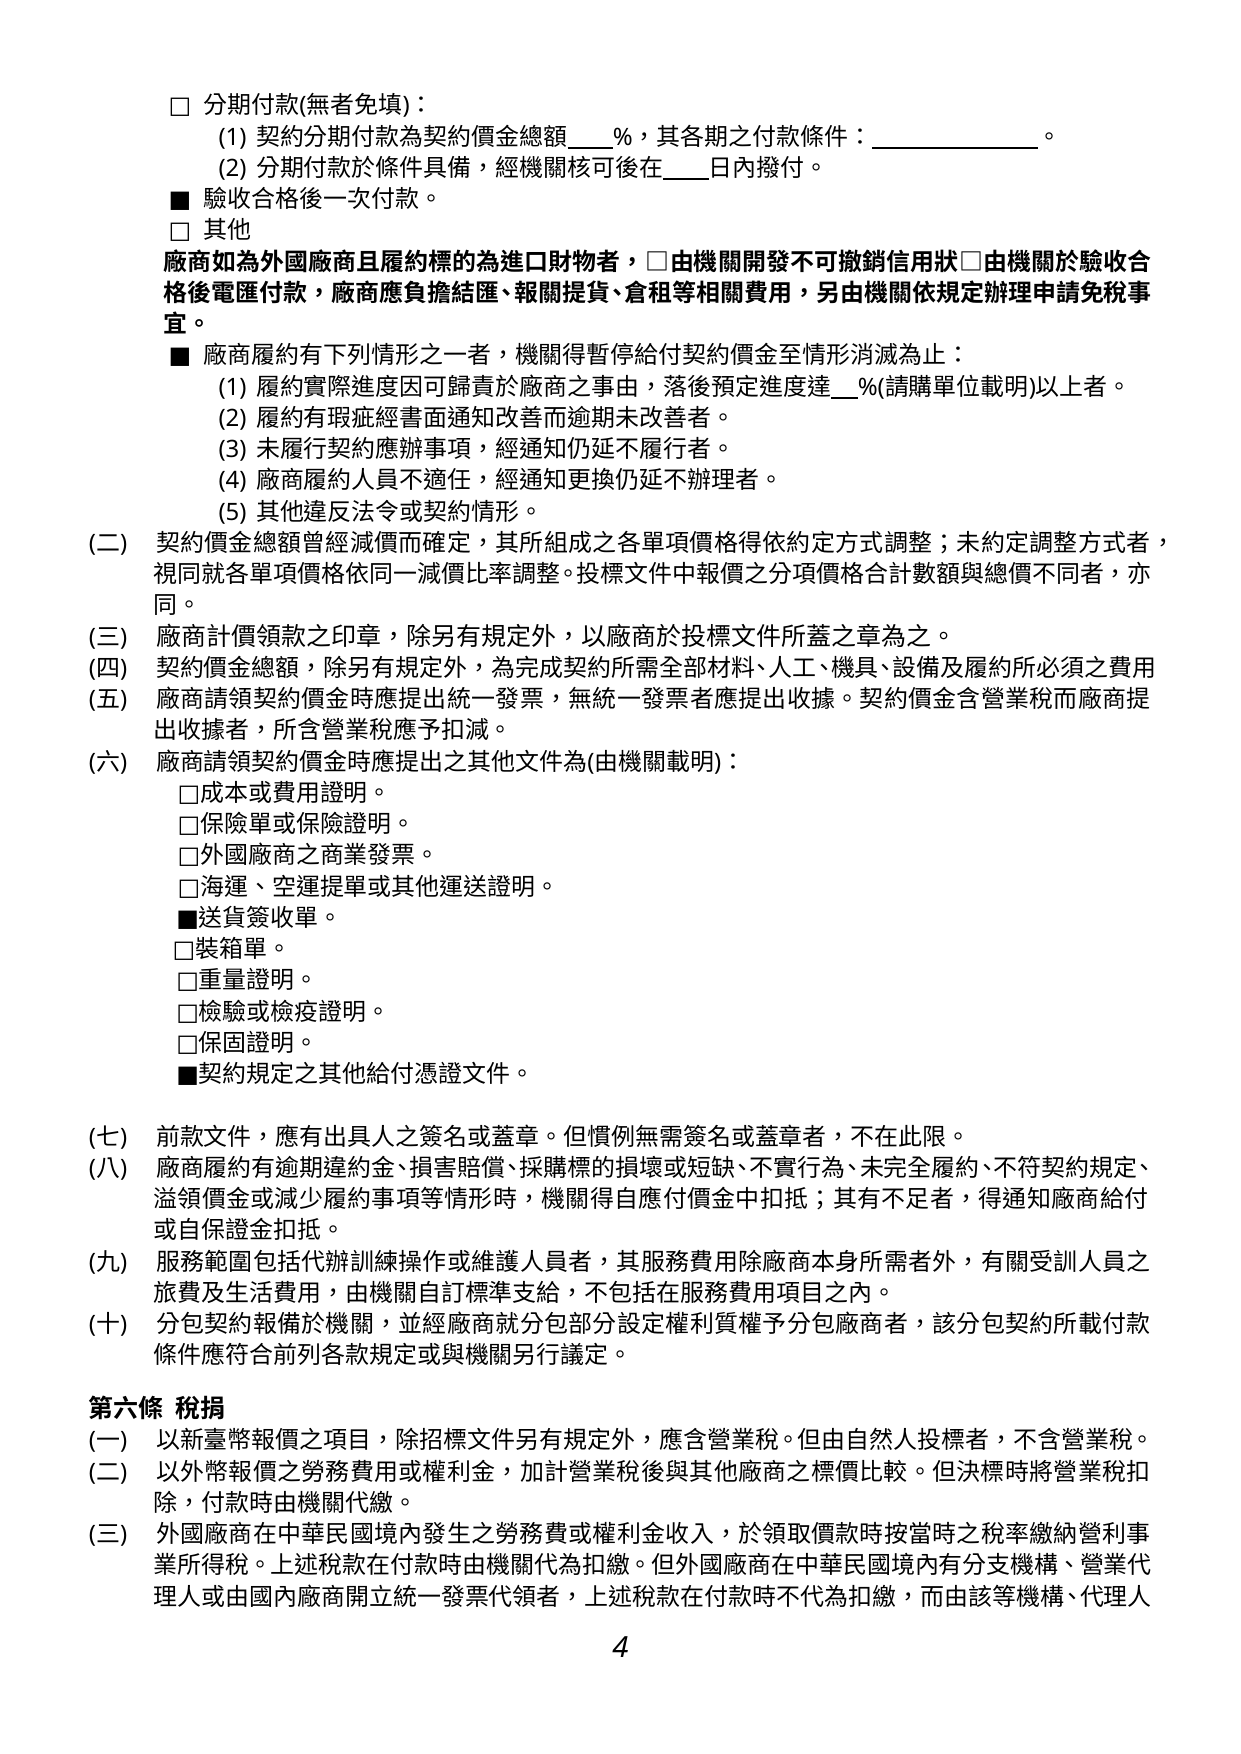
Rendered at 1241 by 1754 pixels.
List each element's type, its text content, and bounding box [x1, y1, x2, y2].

text □裝箱單。 [89, 932, 1146, 964]
list 契約價金總額，除另有規定外，為完成契約所需全部材料、人工、機具、設備及履約所必須之費用。 [89, 651, 1152, 682]
list 履約實際進度因可歸責於廠商之事由，落後預定進度達 %(請購單位載明)以上者。 [218, 370, 1152, 401]
list 契約分期付款為契約價金總額 %，其各期之付款條件： 。 [218, 120, 1152, 151]
text □檢驗或檢疫證明。 [176, 995, 1146, 1026]
text ■ 廠商履約有下列情形之一者，機關得暫停給付契約價金至情形消滅為止： [168, 339, 1152, 370]
list 以外幣報價之勞務費用或權利金，加計營業稅後與其他廠商之標價比較。但決標時將營業稅扣除，付款時由機關代繳。 [89, 1455, 1152, 1518]
text □重量證明。 [176, 964, 1146, 995]
list 未履行契約應辦事項，經通知仍延不履行者。 [218, 432, 1152, 464]
text □外國廠商之商業發票。 [177, 839, 1146, 870]
text □ 其他 [168, 214, 1152, 245]
text 廠商如為外國廠商且履約標的為進口財物者，□由機關開發不可撤銷信用狀□由機關於驗收合格後電匯付款，廠商應負擔結匯、報關提貨、倉租等相關費用，另由機關依規定辦理申請免稅事宜。 [164, 245, 1152, 339]
list 以新臺幣報價之項目，除招標文件另有規定外，應含營業稅。但由自然人投標者，不含營業稅。 [89, 1424, 1152, 1455]
list 外國廠商在中華民國境內發生之勞務費或權利金收入，於領取價款時按當時之稅率繳納營利事業所得稅。上述稅款在付款時由機關代為扣繳。但外國廠商在中華民國境內有分支機構、營業代理人或由國內廠商開立統一發票代領者，上述稅款在付款時不代為扣繳，而由該等機構、代理人 [89, 1518, 1152, 1611]
list 分期付款於條件具備，經機關核可後在 日內撥付。 [218, 151, 1152, 182]
text 第六條 稅捐 [89, 1393, 1152, 1424]
list 分包契約報備於機關，並經廠商就分包部分設定權利質權予分包廠商者，該分包契約所載付款條件應符合前列各款規定或與機關另行議定。 [89, 1307, 1152, 1370]
text ■送貨簽收單。 [176, 901, 1146, 932]
list 廠商計價領款之印章，除另有規定外，以廠商於投標文件所蓋之章為之。 [89, 620, 1152, 651]
list 履約有瑕疵經書面通知改善而逾期未改善者。 [218, 401, 1152, 432]
list 廠商履約人員不適任，經通知更換仍延不辦理者。 [218, 464, 1152, 495]
list 其他違反法令或契約情形。 [218, 495, 1152, 526]
text □ 分期付款(無者免填)： [168, 89, 1152, 120]
list 契約價金總額曾經減價而確定，其所組成之各單項價格得依約定方式調整；未約定調整方式者，視同就各單項價格依同一減價比率調整。投標文件中報價之分項價格合計數額與總價不同者，亦同。 [89, 526, 1152, 620]
list 前款文件，應有出具人之簽名或蓋章。但慣例無需簽名或蓋章者，不在此限。 [89, 1120, 1152, 1151]
list 廠商請領契約價金時應提出之其他文件為(由機關載明)： [89, 745, 1152, 776]
text □成本或費用證明。 [177, 776, 1146, 807]
list 服務範圍包括代辦訓練操作或維護人員者，其服務費用除廠商本身所需者外，有關受訓人員之旅費及生活費用，由機關自訂標準支給，不包括在服務費用項目之內。 [89, 1245, 1152, 1307]
list 廠商請領契約價金時應提出統一發票，無統一發票者應提出收據。契約價金含營業稅而廠商提出收據者，所含營業稅應予扣減。 [89, 682, 1152, 745]
text ■ 驗收合格後一次付款。 [168, 182, 1152, 214]
text ■契約規定之其他給付憑證文件。 [176, 1057, 1146, 1089]
list 廠商履約有逾期違約金、損害賠償、採購標的損壞或短缺、不實行為、未完全履約、不符契約規定、溢領價金或減少履約事項等情形時，機關得自應付價金中扣抵；其有不足者，得通知廠商給付或自保證金扣抵。 [89, 1151, 1152, 1245]
text □保險單或保險證明。 [177, 807, 1146, 839]
text □海運、空運提單或其他運送證明。 [177, 870, 1146, 901]
text □保固證明。 [176, 1026, 1146, 1057]
